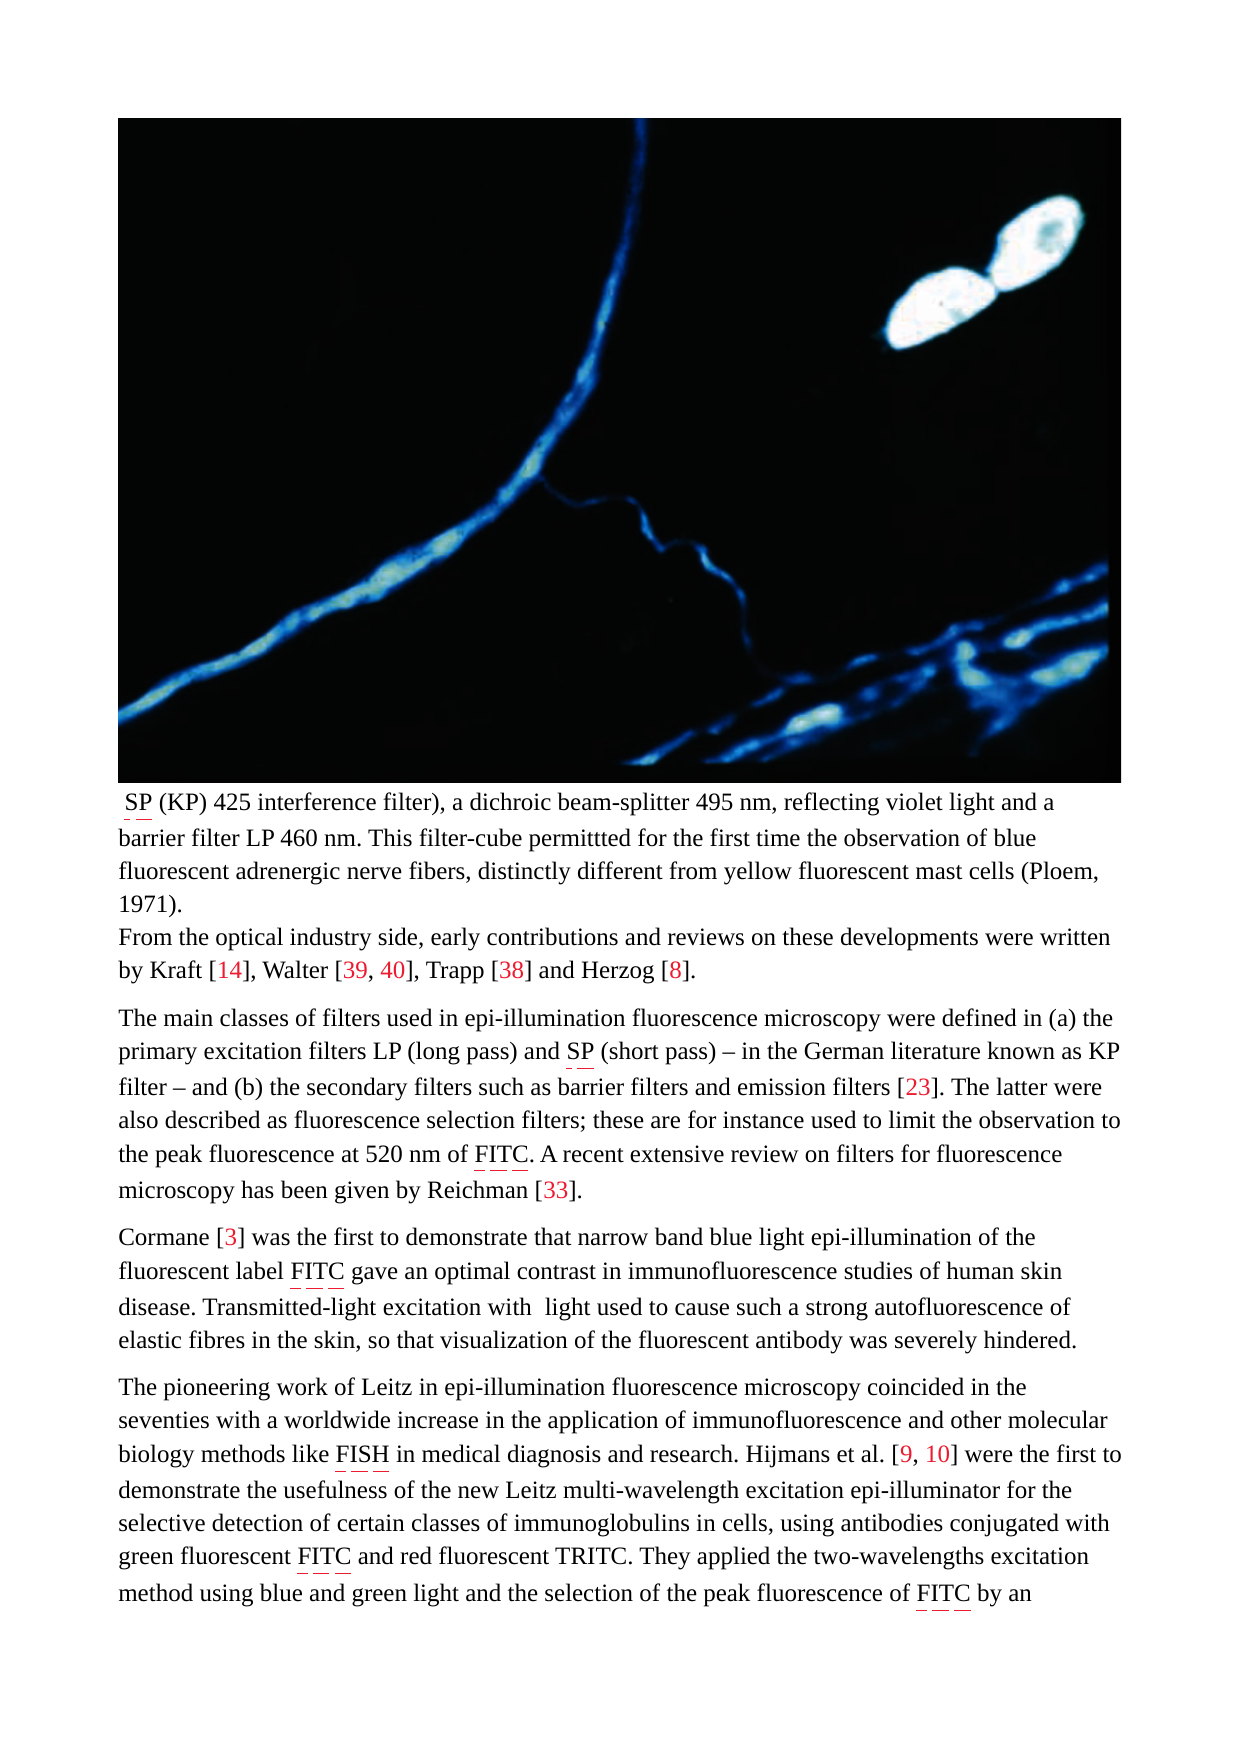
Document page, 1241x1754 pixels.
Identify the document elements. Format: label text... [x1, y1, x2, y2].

text The main classes of filters used in epi-illumination fluorescence microscopy were defined in (a) the primary excitation filters LP (long pass) and SP (short pass) – in the German literature known as KP filter – and (b) the secondary filters such as barrier filters and emission filters [23]. The latter were also described as fluorescence selection filters; these are for instance used to limit the observation to the peak fluorescence at 520 nm of FITC. A recent extensive review on filters for fluorescence microscopy has been given by Reichman [33]. [118, 1003, 1122, 1203]
text Cormane [3] was the first to demonstrate that narrow band blue light epi-illumination of the fluorescent label FITC gave an optimal contrast in immunofluorescence studies of human skin disease. Transmitted-light excitation with light used to cause such a strong autofluorescence of elastic fibres in the skin, so that visualization of the fluorescent antibody was severely hindered. [118, 1222, 1122, 1354]
text SP (KP) 425 interference filter), a dichroic beam-splitter 495 nm, reflecting violet light and a barrier filter LP 460 nm. This filter-cube permittted for the first time the observation of blue fluorescent adrenergic nerve fibers, distinctly different from yellow fluorescent mast cells (Ploem, 1971). [118, 787, 1122, 918]
text From the optical industry side, early contributions and reviews on these developments were written by Kraft [14], Walter [39, 40], Trapp [38] and Herzog [8]. [118, 922, 1122, 984]
text The pioneering work of Leitz in epi-illumination fluorescence microscopy coincided in the seventies with a worldwide increase in the application of immunofluorescence and other molecular biology methods like FISH in medical diagnosis and research. Hijmans et al. [9, 10] were the first to demonstrate the usefulness of the new Leitz multi-wavelength excitation epi-illuminator for the selective detection of certain classes of immunoglobulins in cells, using antibodies conjugated with green fluorescent FITC and red fluorescent TRITC. They applied the two-wavelengths excitation method using blue and green light and the selection of the peak fluorescence of FITC by an [118, 1372, 1122, 1610]
picture [118, 118, 1122, 783]
